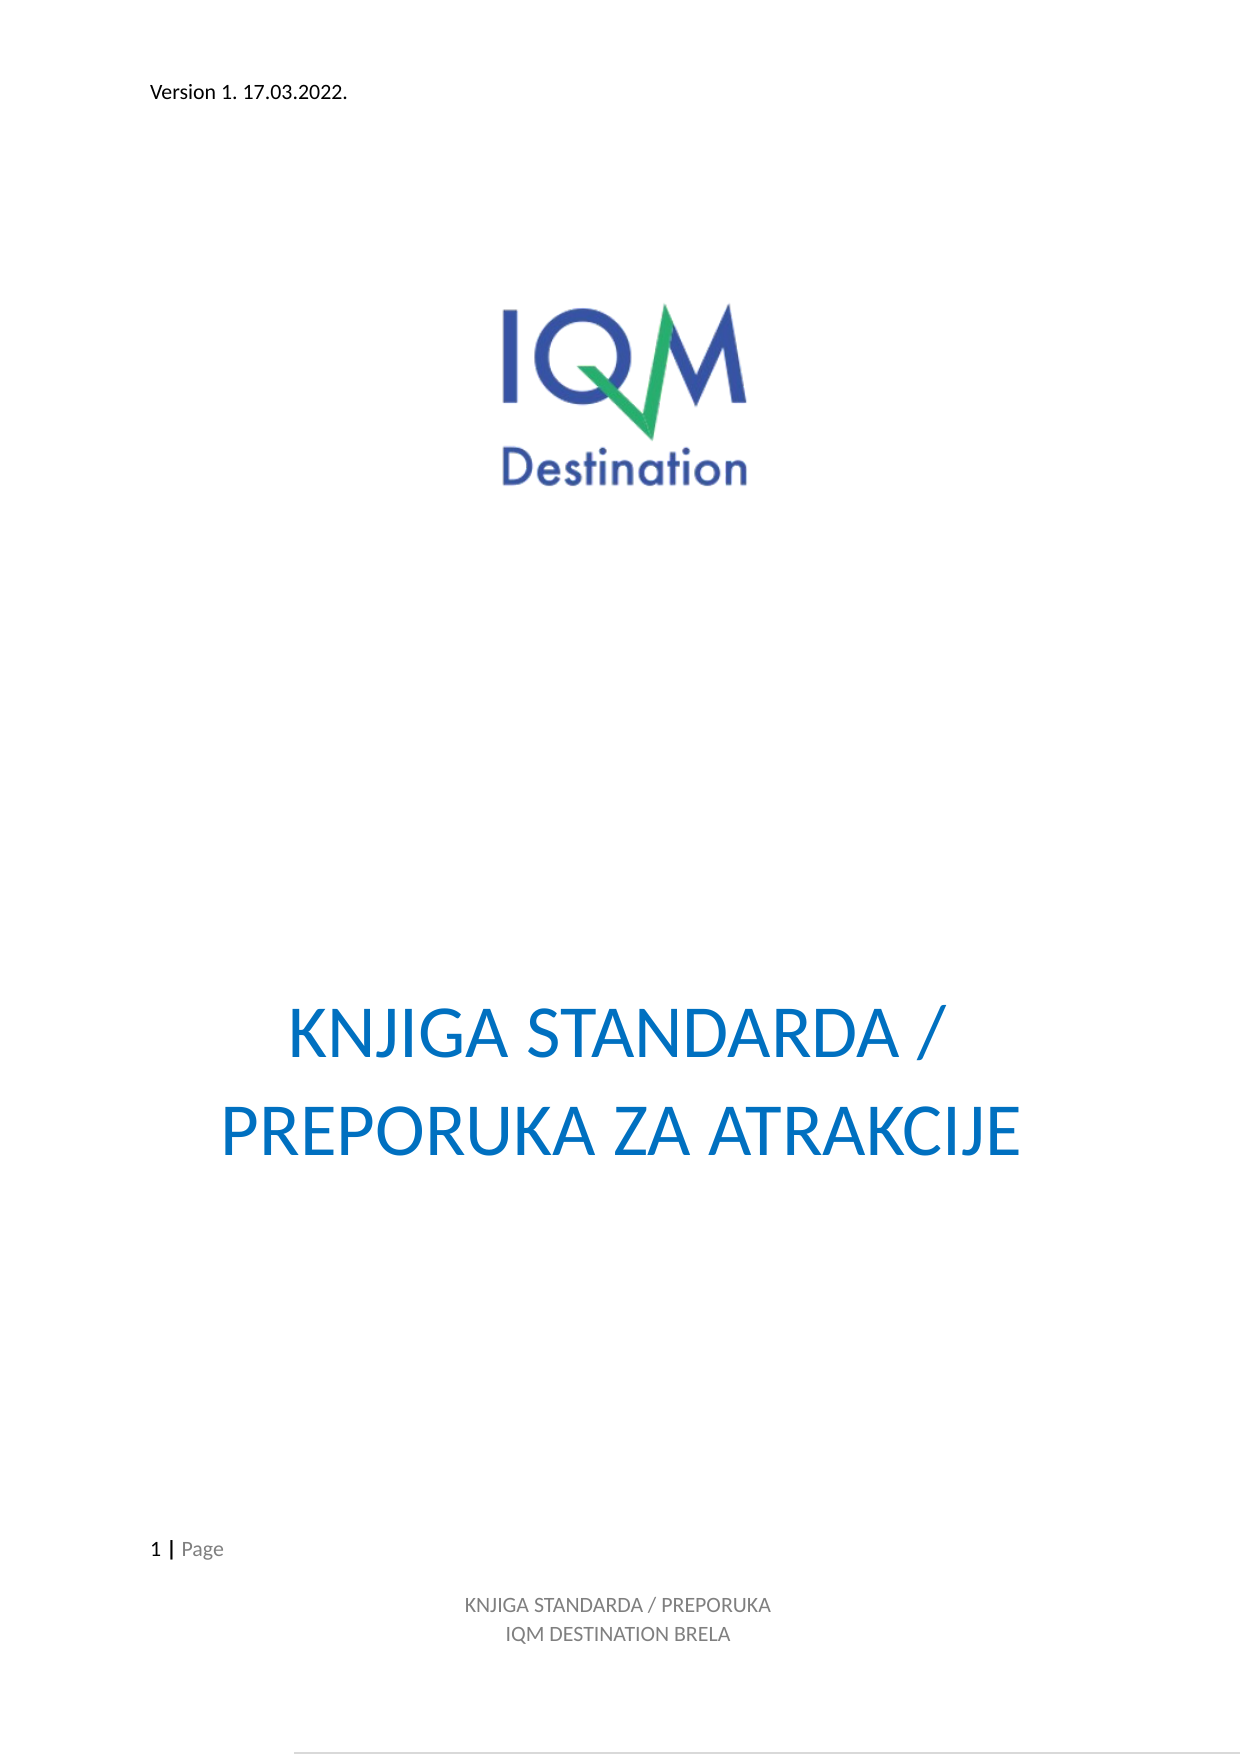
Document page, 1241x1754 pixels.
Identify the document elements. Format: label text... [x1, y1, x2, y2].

text KNJIGA STANDARDA / [161, 984, 1091, 1076]
text PREPORUKA ZA ATRAKCIJE [221, 1082, 1091, 1174]
